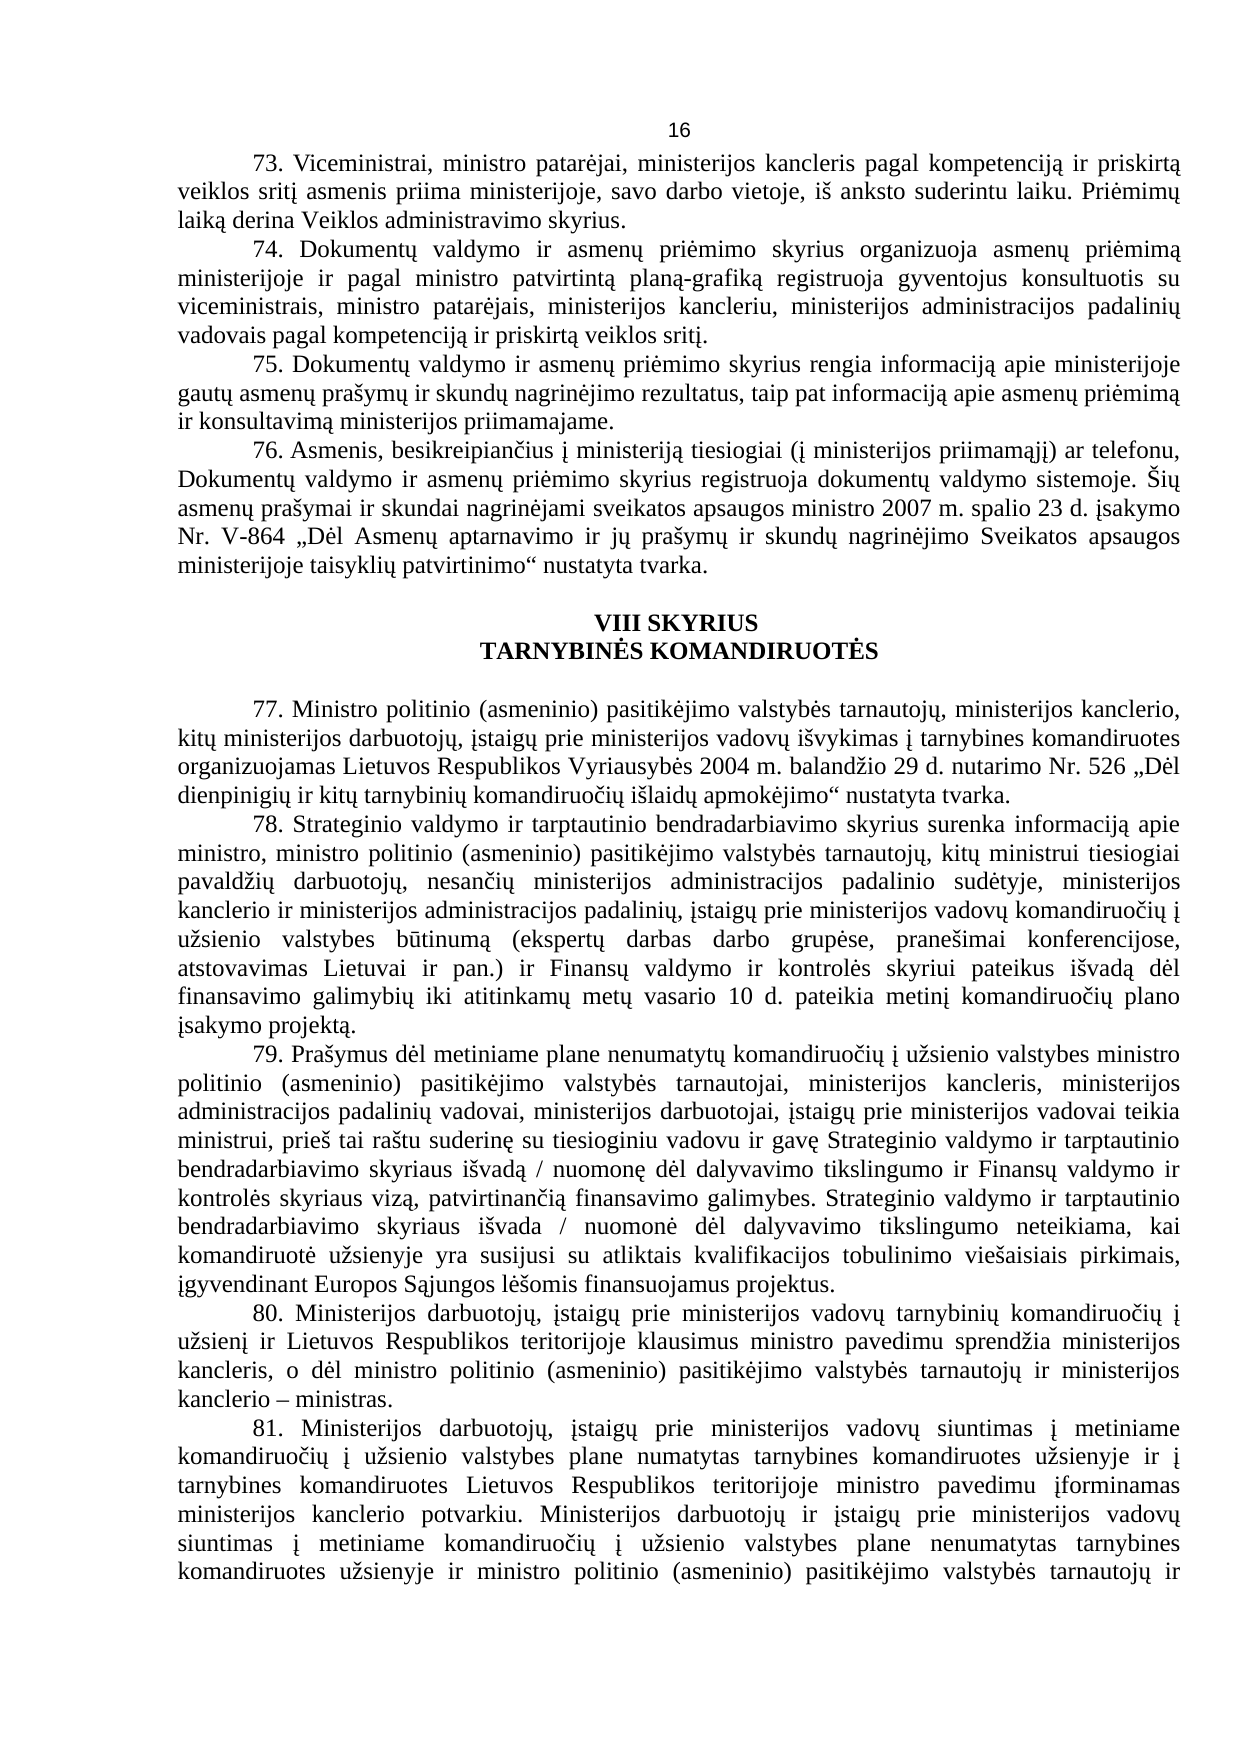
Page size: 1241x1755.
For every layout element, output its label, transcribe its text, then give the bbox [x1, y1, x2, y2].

text 77. Ministro politinio (asmeninio) pasitikėjimo valstybės tarnautojų, ministerijos kanclerio, kitų ministerijos darbuotojų, įstaigų prie ministerijos vadovų išvykimas į tarnybines komandiruotes organizuojamas Lietuvos Respublikos Vyriausybės 2004 m. balandžio 29 d. nutarimo Nr. 526 „Dėl dienpinigių ir kitų tarnybinių komandiruočių išlaidų apmokėjimo“ nustatyta tvarka. [177, 694, 1181, 809]
text 73. Viceministrai, ministro patarėjai, ministerijos kancleris pagal kompetenciją ir priskirtą veiklos sritį asmenis priima ministerijoje, savo darbo vietoje, iš anksto suderintu laiku. Priėmimų laiką derina Veiklos administravimo skyrius. [177, 148, 1181, 234]
text 81. Ministerijos darbuotojų, įstaigų prie ministerijos vadovų siuntimas į metiniame komandiruočių į užsienio valstybes plane numatytas tarnybines komandiruotes užsienyje ir į tarnybines komandiruotes Lietuvos Respublikos teritorijoje ministro pavedimu įforminamas ministerijos kanclerio potvarkiu. Ministerijos darbuotojų ir įstaigų prie ministerijos vadovų siuntimas į metiniame komandiruočių į užsienio valstybes plane nenumatytas tarnybines komandiruotes užsienyje ir ministro politinio (asmeninio) pasitikėjimo valstybės tarnautojų ir [177, 1413, 1181, 1585]
text 79. Prašymus dėl metiniame plane nenumatytų komandiruočių į užsienio valstybes ministro politinio (asmeninio) pasitikėjimo valstybės tarnautojai, ministerijos kancleris, ministerijos administracijos padalinių vadovai, ministerijos darbuotojai, įstaigų prie ministerijos vadovai teikia ministrui, prieš tai raštu suderinę su tiesioginiu vadovu ir gavę Strateginio valdymo ir tarptautinio bendradarbiavimo skyriaus išvadą / nuomonę dėl dalyvavimo tikslingumo ir Finansų valdymo ir kontrolės skyriaus vizą, patvirtinančią finansavimo galimybes. Strateginio valdymo ir tarptautinio bendradarbiavimo skyriaus išvada / nuomonė dėl dalyvavimo tikslingumo neteikiama, kai komandiruotė užsienyje yra susijusi su atliktais kvalifikacijos tobulinimo viešaisiais pirkimais, įgyvendinant Europos Sąjungos lėšomis finansuojamus projektus. [177, 1039, 1181, 1298]
text 78. Strateginio valdymo ir tarptautinio bendradarbiavimo skyrius surenka informaciją apie ministro, ministro politinio (asmeninio) pasitikėjimo valstybės tarnautojų, kitų ministrui tiesiogiai pavaldžių darbuotojų, nesančių ministerijos administracijos padalinio sudėtyje, ministerijos kanclerio ir ministerijos administracijos padalinių, įstaigų prie ministerijos vadovų komandiruočių į užsienio valstybes būtinumą (ekspertų darbas darbo grupėse, pranešimai konferencijose, atstovavimas Lietuvai ir pan.) ir Finansų valdymo ir kontrolės skyriui pateikus išvadą dėl finansavimo galimybių iki atitinkamų metų vasario 10 d. pateikia metinį komandiruočių plano įsakymo projektą. [177, 809, 1181, 1039]
text TARNYBINĖS KOMANDIRUOTĖS [177, 636, 1181, 665]
text 76. Asmenis, besikreipiančius į ministeriją tiesiogiai (į ministerijos priimamąjį) ar telefonu, Dokumentų valdymo ir asmenų priėmimo skyrius registruoja dokumentų valdymo sistemoje. Šių asmenų prašymai ir skundai nagrinėjami sveikatos apsaugos ministro 2007 m. spalio 23 d. įsakymo Nr. V-864 „Dėl Asmenų aptarnavimo ir jų prašymų ir skundų nagrinėjimo Sveikatos apsaugos ministerijoje taisyklių patvirtinimo“ nustatyta tvarka. [177, 435, 1181, 579]
text 75. Dokumentų valdymo ir asmenų priėmimo skyrius rengia informaciją apie ministerijoje gautų asmenų prašymų ir skundų nagrinėjimo rezultatus, taip pat informaciją apie asmenų priėmimą ir konsultavimą ministerijos priimamajame. [177, 349, 1181, 435]
text VIII SKYRIUS [177, 608, 1181, 636]
text 80. Ministerijos darbuotojų, įstaigų prie ministerijos vadovų tarnybinių komandiruočių į užsienį ir Lietuvos Respublikos teritorijoje klausimus ministro pavedimu sprendžia ministerijos kancleris, o dėl ministro politinio (asmeninio) pasitikėjimo valstybės tarnautojų ir ministerijos kanclerio – ministras. [177, 1298, 1181, 1413]
text 74. Dokumentų valdymo ir asmenų priėmimo skyrius organizuoja asmenų priėmimą ministerijoje ir pagal ministro patvirtintą planą-grafiką registruoja gyventojus konsultuotis su viceministrais, ministro patarėjais, ministerijos kancleriu, ministerijos administracijos padalinių vadovais pagal kompetenciją ir priskirtą veiklos sritį. [177, 234, 1181, 349]
